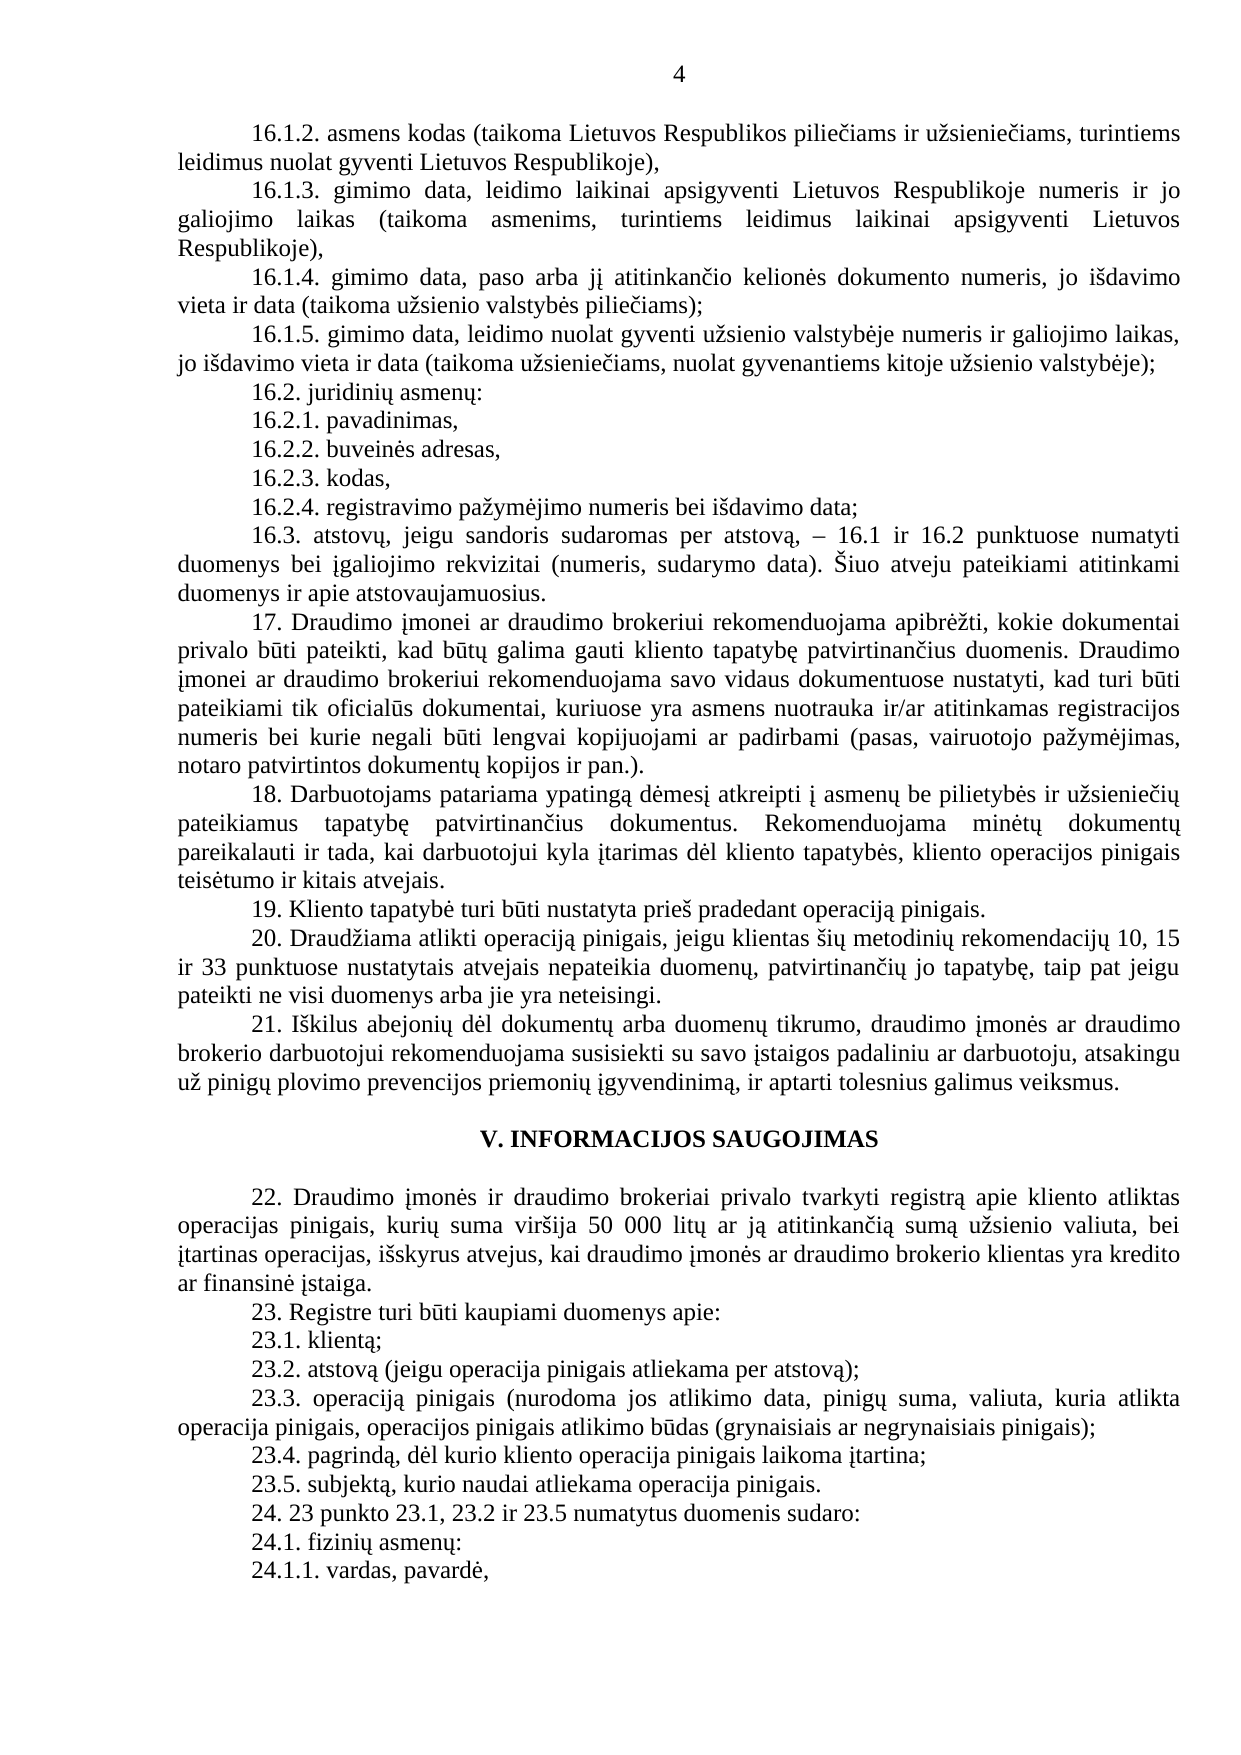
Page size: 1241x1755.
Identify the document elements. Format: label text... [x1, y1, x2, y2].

text 16.1.2. asmens kodas (taikoma Lietuvos Respublikos piliečiams ir užsieniečiams, turintiems leidimus nuolat gyventi Lietuvos Respublikoje), [177, 118, 1181, 176]
text 23.2. atstovą (jeigu operacija pinigais atliekama per atstovą); [177, 1354, 1181, 1383]
text 16.2.2. buveinės adresas, [177, 434, 1181, 463]
text 19. Kliento tapatybė turi būti nustatyta prieš pradedant operaciją pinigais. [177, 894, 1181, 923]
text 16.2.3. kodas, [177, 463, 1181, 492]
text 23. Registre turi būti kaupiami duomenys apie: [177, 1297, 1181, 1326]
text 18. Darbuotojams patariama ypatingą dėmesį atkreipti į asmenų be pilietybės ir užsieniečių pateikiamus tapatybę patvirtinančius dokumentus. Rekomenduojama minėtų dokumentų pareikalauti ir tada, kai darbuotojui kyla įtarimas dėl kliento tapatybės, kliento operacijos pinigais teisėtumo ir kitais atvejais. [177, 779, 1181, 894]
text 23.4. pagrindą, dėl kurio kliento operacija pinigais laikoma įtartina; [177, 1441, 1181, 1469]
text 24.1.1. vardas, pavardė, [177, 1556, 1181, 1584]
text 16.2.1. pavadinimas, [177, 406, 1181, 434]
text 24.1. fizinių asmenų: [177, 1527, 1181, 1556]
text 16.2.4. registravimo pažymėjimo numeris bei išdavimo data; [177, 492, 1181, 521]
text 23.5. subjektą, kurio naudai atliekama operacija pinigais. [177, 1469, 1181, 1498]
text 22. Draudimo įmonės ir draudimo brokeriai privalo tvarkyti registrą apie kliento atliktas operacijas pinigais, kurių suma viršija 50 000 litų ar ją atitinkančią sumą užsienio valiuta, bei įtartinas operacijas, išskyrus atvejus, kai draudimo įmonės ar draudimo brokerio klientas yra kredito ar finansinė įstaiga. [177, 1182, 1181, 1297]
text 16.1.3. gimimo data, leidimo laikinai apsigyventi Lietuvos Respublikoje numeris ir jo galiojimo laikas (taikoma asmenims, turintiems leidimus laikinai apsigyventi Lietuvos Respublikoje), [177, 176, 1181, 262]
text 16.3. atstovų, jeigu sandoris sudaromas per atstovą, – 16.1 ir 16.2 punktuose numatyti duomenys bei įgaliojimo rekvizitai (numeris, sudarymo data). Šiuo atveju pateikiami atitinkami duomenys ir apie atstovaujamuosius. [177, 521, 1181, 607]
text V. Informacijos saugojimas [177, 1124, 1181, 1153]
text 23.1. klientą; [177, 1326, 1181, 1354]
text 16.1.4. gimimo data, paso arba jį atitinkančio kelionės dokumento numeris, jo išdavimo vieta ir data (taikoma užsienio valstybės piliečiams); [177, 262, 1181, 319]
text 24. 23 punkto 23.1, 23.2 ir 23.5 numatytus duomenis sudaro: [177, 1498, 1181, 1527]
text 17. Draudimo įmonei ar draudimo brokeriui rekomenduojama apibrėžti, kokie dokumentai privalo būti pateikti, kad būtų galima gauti kliento tapatybę patvirtinančius duomenis. Draudimo įmonei ar draudimo brokeriui rekomenduojama savo vidaus dokumentuose nustatyti, kad turi būti pateikiami tik oficialūs dokumentai, kuriuose yra asmens nuotrauka ir/ar atitinkamas registracijos numeris bei kurie negali būti lengvai kopijuojami ar padirbami (pasas, vairuotojo pažymėjimas, notaro patvirtintos dokumentų kopijos ir pan.). [177, 607, 1181, 779]
text 21. Iškilus abejonių dėl dokumentų arba duomenų tikrumo, draudimo įmonės ar draudimo brokerio darbuotojui rekomenduojama susisiekti su savo įstaigos padaliniu ar darbuotoju, atsakingu už pinigų plovimo prevencijos priemonių įgyvendinimą, ir aptarti tolesnius galimus veiksmus. [177, 1009, 1181, 1096]
text 16.1.5. gimimo data, leidimo nuolat gyventi užsienio valstybėje numeris ir galiojimo laikas, jo išdavimo vieta ir data (taikoma užsieniečiams, nuolat gyvenantiems kitoje užsienio valstybėje); [177, 319, 1181, 377]
text 16.2. juridinių asmenų: [177, 377, 1181, 406]
text 23.3. operaciją pinigais (nurodoma jos atlikimo data, pinigų suma, valiuta, kuria atlikta operacija pinigais, operacijos pinigais atlikimo būdas (grynaisiais ar negrynaisiais pinigais); [177, 1383, 1181, 1441]
text 20. Draudžiama atlikti operaciją pinigais, jeigu klientas šių metodinių rekomendacijų 10, 15 ir 33 punktuose nustatytais atvejais nepateikia duomenų, patvirtinančių jo tapatybę, taip pat jeigu pateikti ne visi duomenys arba jie yra neteisingi. [177, 923, 1181, 1009]
